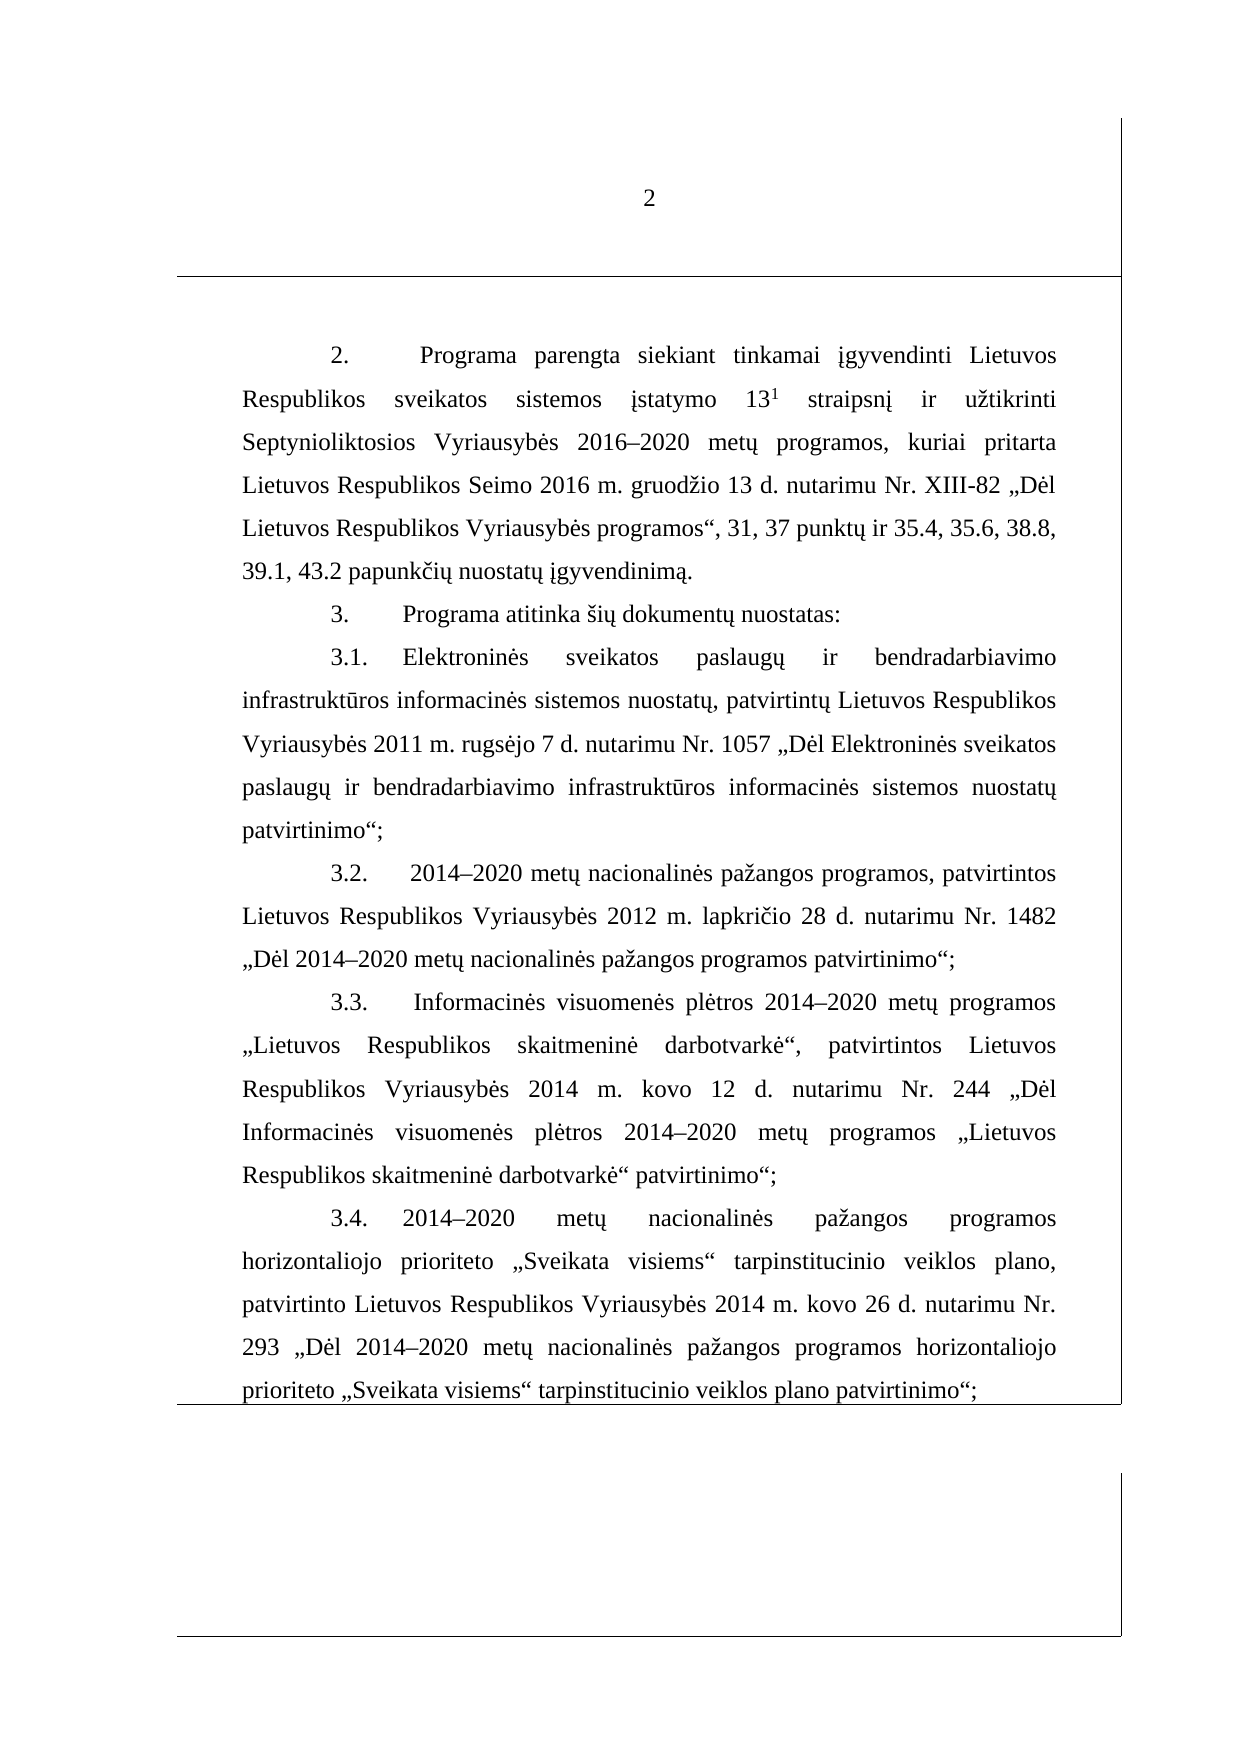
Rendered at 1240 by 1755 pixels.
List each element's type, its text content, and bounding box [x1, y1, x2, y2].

text 3.4. 2014–2020 metų nacionalinės pažangos programos horizontaliojo prioriteto „Sveikata visiems“ tarpinstitucinio veiklos plano, patvirtinto Lietuvos Respublikos Vyriausybės 2014 m. kovo 26 d. nutarimu Nr. 293 „Dėl 2014–2020 metų nacionalinės pažangos programos horizontaliojo prioriteto „Sveikata visiems“ tarpinstitucinio veiklos plano patvirtinimo“; [177, 1138, 1121, 1404]
text 3.3. Informacinės visuomenės plėtros 2014–2020 metų programos „Lietuvos Respublikos skaitmeninė darbotvarkė“, patvirtintos Lietuvos Respublikos Vyriausybės 2014 m. kovo 12 d. nutarimu Nr. 244 „Dėl Informacinės visuomenės plėtros 2014–2020 metų programos „Lietuvos Respublikos skaitmeninė darbotvarkė“ patvirtinimo“; [177, 923, 1121, 1138]
text 3.2. 2014–2020 metų nacionalinės pažangos programos, patvirtintos Lietuvos Respublikos Vyriausybės 2012 m. lapkričio 28 d. nutarimu Nr. 1482 „Dėl 2014–2020 metų nacionalinės pažangos programos patvirtinimo“; [177, 793, 1121, 923]
text 3. Programa atitinka šių dokumentų nuostatas: [177, 535, 1121, 578]
text 2. Programa parengta siekiant tinkamai įgyvendinti Lietuvos Respublikos sveikatos sistemos įstatymo 131 straipsnį ir užtikrinti Septynioliktosios Vyriausybės 2016–2020 metų programos, kuriai pritarta Lietuvos Respublikos Seimo 2016 m. gruodžio 13 d. nutarimu Nr. XIII-82 „Dėl Lietuvos Respublikos Vyriausybės programos“, 31, 37 punktų ir 35.4, 35.6, 38.8, 39.1, 43.2 papunkčių nuostatų įgyvendinimą. [177, 276, 1121, 535]
text 3.1. Elektroninės sveikatos paslaugų ir bendradarbiavimo infrastruktūros informacinės sistemos nuostatų, patvirtintų Lietuvos Respublikos Vyriausybės 2011 m. rugsėjo 7 d. nutarimu Nr. 1057 „Dėl Elektroninės sveikatos paslaugų ir bendradarbiavimo infrastruktūros informacinės sistemos nuostatų patvirtinimo“; [177, 578, 1121, 793]
